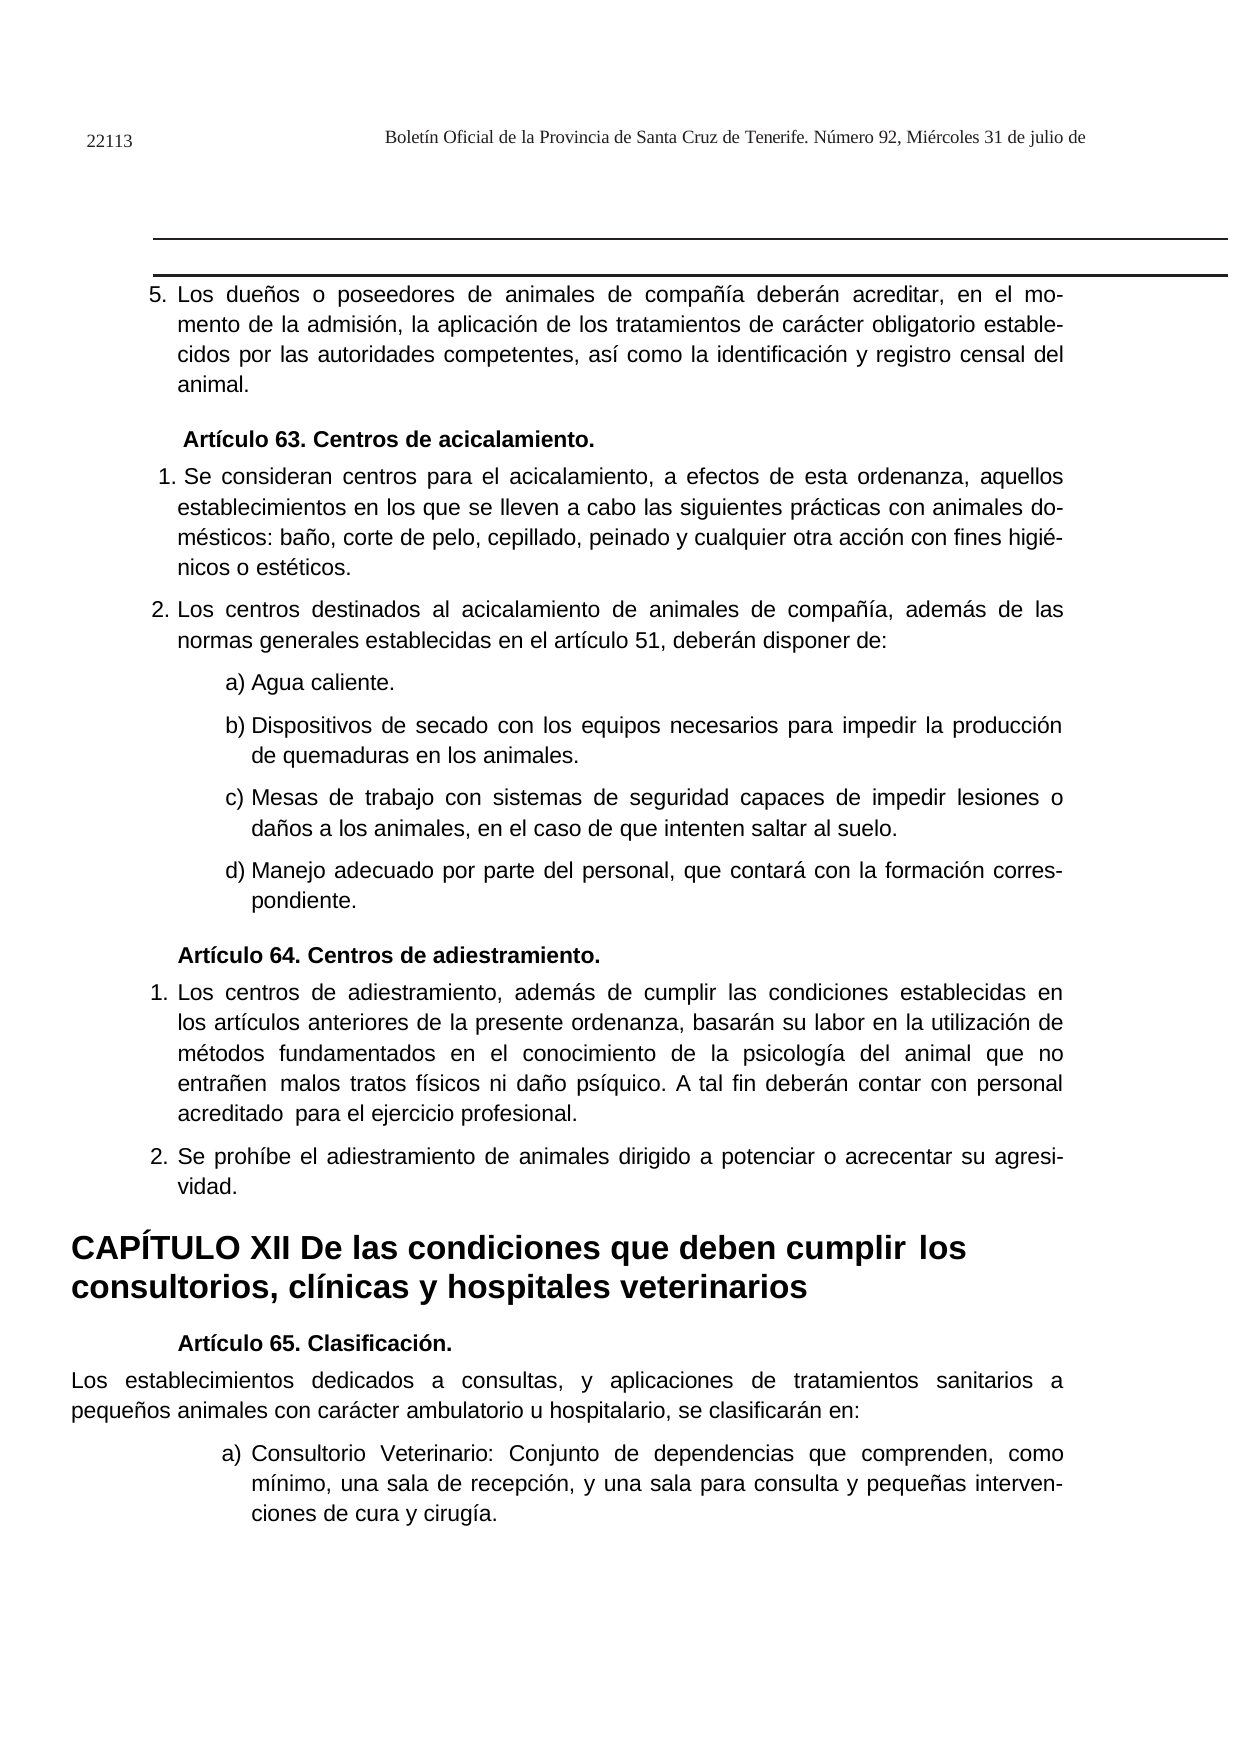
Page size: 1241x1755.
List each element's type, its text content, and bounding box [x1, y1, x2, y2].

list Agua caliente. [225, 669, 1170, 696]
subtitle CAPÍTULO XII De las condiciones que deben cumplir los consultorios, clínicas y hospitales veterinarios [71, 1228, 1050, 1305]
list Se consideran centros para el acicalamiento, a efectos de esta ordenanza, aquellos establecimientos en los que se lleven a cabo las siguientes prácticas con animales do- mésticos: baño, corte de pelo, cepillado, peinado y cualquier otra acción con fines higié- nicos o estéticos. [151, 463, 1064, 580]
list Los centros destinados al acicalamiento de animales de compañía, además de las normas generales establecidas en el artículo 51, deberán disponer de: [151, 596, 1064, 653]
list Dispositivos de secado con los equipos necesarios para impedir la producción de quemaduras en los animales. [225, 712, 1063, 768]
text Los establecimientos dedicados a consultas, y aplicaciones de tratamientos sanitarios a pequeños animales con carácter ambulatorio u hospitalario, se clasificarán en: [71, 1367, 1064, 1424]
list Los centros de adiestramiento, además de cumplir las condiciones establecidas en los artículos anteriores de la presente ordenanza, basarán su labor en la utilización de métodos fundamentados en el conocimiento de la psicología del animal que no entrañen malos tratos físicos ni daño psíquico. A tal fin deberán contar con personal acreditado para el ejercicio profesional. [150, 979, 1064, 1127]
list Se prohíbe el adiestramiento de animales dirigido a potenciar o acrecentar su agresi- vidad. [150, 1143, 1064, 1199]
list Mesas de trabajo con sistemas de seguridad capaces de impedir lesiones o daños a los animales, en el caso de que intenten saltar al suelo. [225, 784, 1064, 841]
subtitle Artículo 64. Centros de adiestramiento. [177, 942, 1170, 969]
list Consultorio Veterinario: Conjunto de dependencias que comprenden, como mínimo, una sala de recepción, y una sala para consulta y pequeñas interven- ciones de cura y cirugía. [221, 1439, 1064, 1527]
subtitle Artículo 63. Centros de acicalamiento. [183, 426, 1170, 453]
list Manejo adecuado por parte del personal, que contará con la formación corres- pondiente. [225, 857, 1063, 913]
subtitle Artículo 65. Clasificación. [177, 1330, 1170, 1356]
list Los dueños o poseedores de animales de compañía deberán acreditar, en el mo- mento de la admisión, la aplicación de los tratamientos de carácter obligatorio estable- cidos por las autoridades competentes, así como la identificación y registro censal del animal. [148, 254, 1064, 398]
